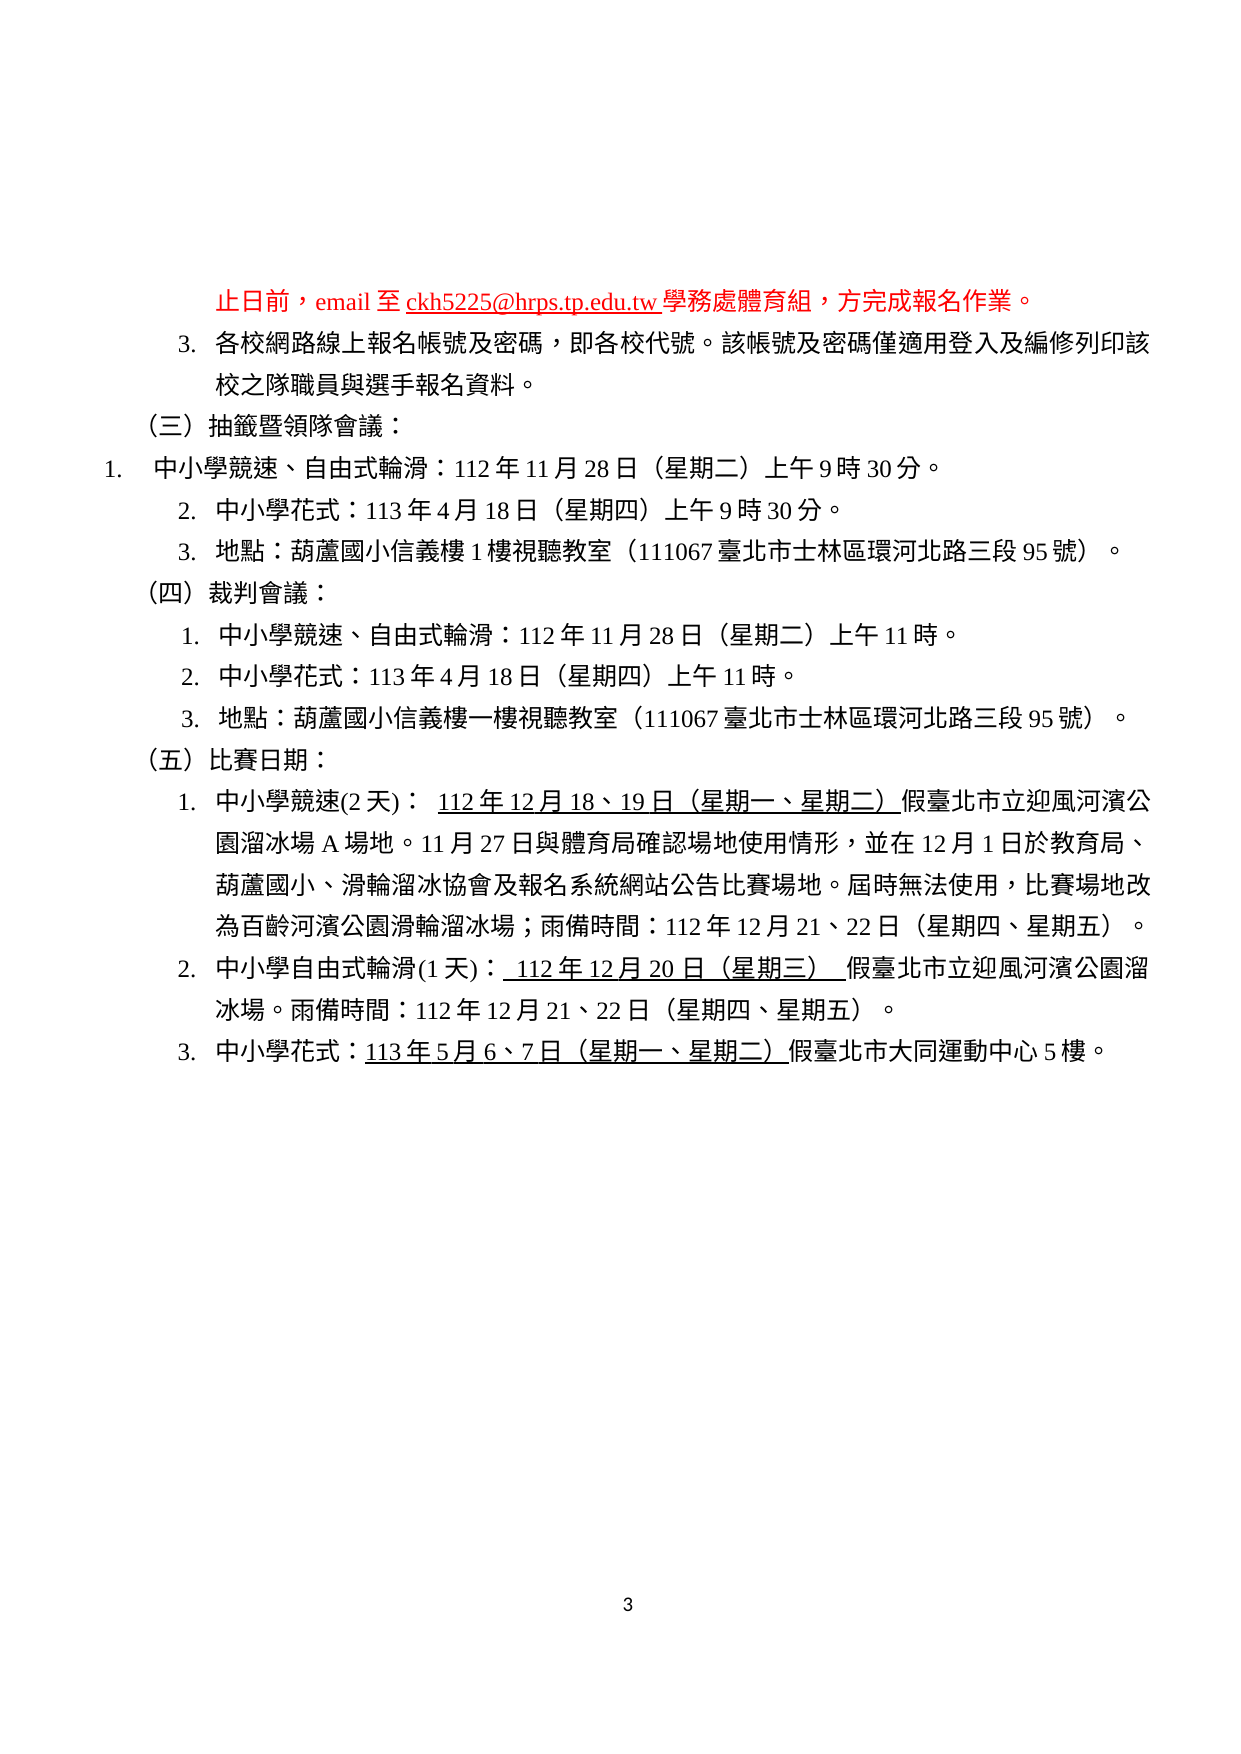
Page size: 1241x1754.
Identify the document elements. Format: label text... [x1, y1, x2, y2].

list 各校網路線上報名帳號及密碼，即各校代號。該帳號及密碼僅適用登入及編修列印該校之隊職員與選手報名資料。 [178, 319, 1152, 402]
text （四）裁判會議： [103, 569, 1152, 611]
list 中小學競速(2天)： 112年12月18、19日（星期一、星期二）假臺北市立迎風河濱公園溜冰場A場地。11月27日與體育局確認場地使用情形，並在12月1日於教育局、葫蘆國小、滑輪溜冰協會及報名系統網站公告比賽場地。屆時無法使用，比賽場地改為百齡河濱公園滑輪溜冰場；雨備時間：112年12月21、22日（星期四、星期五）。 [177, 777, 1152, 944]
list 地點：葫蘆國小信義樓一樓視聽教室（111067臺北市士林區環河北路三段95號）。 [181, 694, 1152, 736]
list 止日前，email至ckh5225@hrps.tp.edu.tw學務處體育組，方完成報名作業。 [178, 277, 1152, 319]
list 中小學花式：113年4月18日（星期四）上午11時。 [181, 652, 1152, 694]
list 中小學花式：113年4月18日（星期四）上午9時30分。 [178, 486, 1152, 527]
list 中小學自由式輪滑(1天)： 112年12月20 日（星期三） 假臺北市立迎風河濱公園溜冰場。雨備時間：112年12月21、22日（星期四、星期五）。 [177, 944, 1152, 1027]
list 地點：葫蘆國小信義樓1樓視聽教室（111067臺北市士林區環河北路三段95號）。 [178, 527, 1152, 569]
list 中小學競速、自由式輪滑：112年11月28日（星期二）上午9時30分。 [103, 444, 1184, 486]
list 中小學花式：113年5月6、7日（星期一、星期二）假臺北市大同運動中心5樓。 [177, 1027, 1152, 1069]
list 中小學競速、自由式輪滑：112年11月28日（星期二）上午11時。 [181, 611, 1152, 652]
text （五）比賽日期： [103, 736, 1152, 777]
text （三）抽籤暨領隊會議： [103, 402, 1152, 444]
